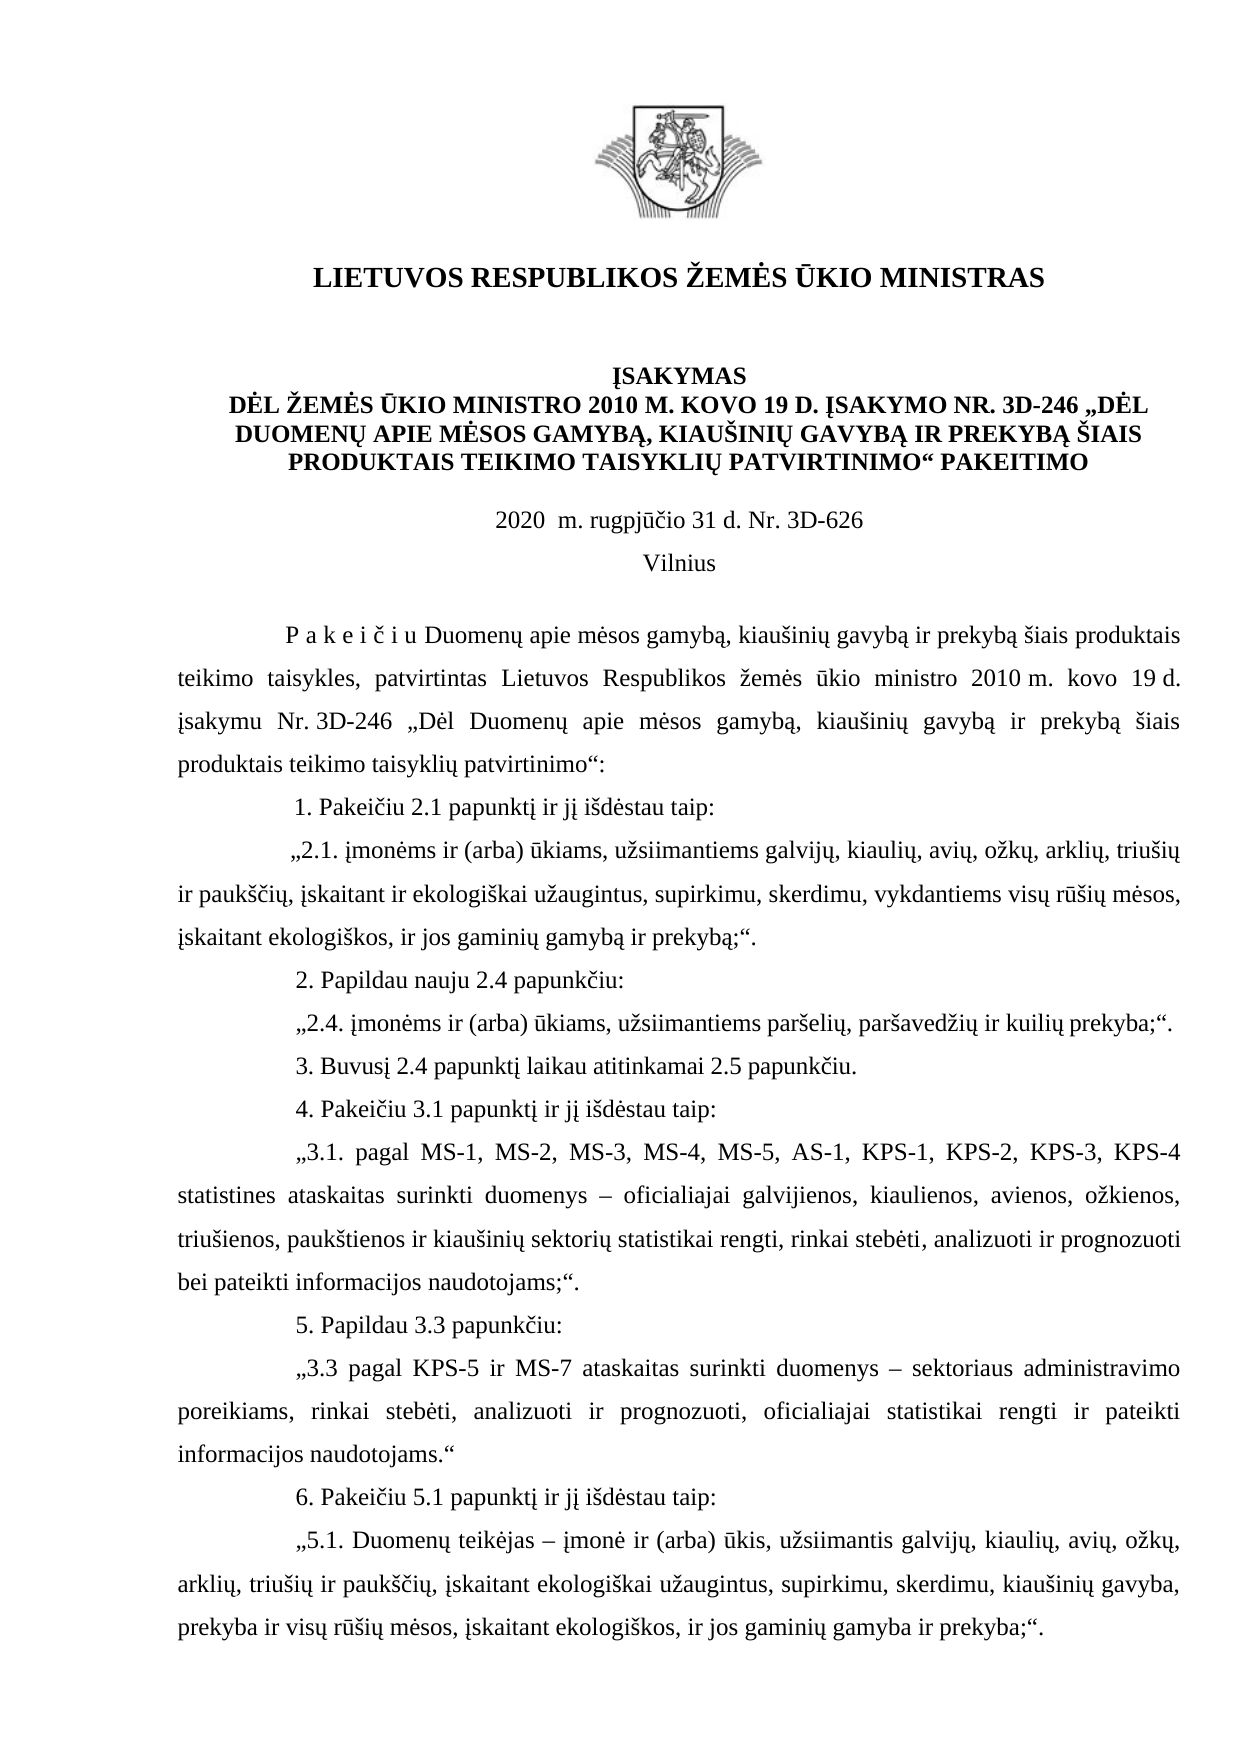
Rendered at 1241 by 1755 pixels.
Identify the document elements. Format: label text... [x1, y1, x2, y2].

text LIETUVOS RESPUBLIKOS ŽEMĖS ŪKIO MINISTRAS [177, 261, 1181, 294]
text DĖL ŽEMĖS ŪKIO MINISTRO 2010 M. kovo 19 D. ĮSAKYMO Nr. 3D-246 „DĖL DUOMENŲ APIE MĖSOS GAMYBĄ, KIAUŠINIŲ GAVYBĄ IR PREKYBĄ ŠIAIS PRODUKTAIS TEIKIMO TAISYKLIŲ PATVIRTINIMO“ PAKEITIMO [196, 390, 1181, 476]
text 1. Pakeičiu 2.1 papunktį ir jį išdėstau taip: [177, 792, 1181, 821]
text 4. Pakeičiu 3.1 papunktį ir jį išdėstau taip: [177, 1094, 1181, 1123]
text 6. Pakeičiu 5.1 papunktį ir jį išdėstau taip: [177, 1482, 1181, 1511]
text „2.1. įmonėms ir (arba) ūkiams, užsiimantiems galvijų, kiaulių, avių, ožkų, arklių, triušių ir paukščių, įskaitant ir ekologiškai užaugintus, supirkimu, skerdimu, vykdantiems visų rūšių mėsos, įskaitant ekologiškos, ir jos gaminių gamybą ir prekybą;“. [177, 836, 1181, 951]
text ĮSAKYMAS [177, 361, 1181, 390]
text „3.3 pagal KPS-5 ir MS-7 ataskaitas surinkti duomenys – sektoriaus administravimo poreikiams, rinkai stebėti, analizuoti ir prognozuoti, oficialiajai statistikai rengti ir pateikti informacijos naudotojams.“ [177, 1353, 1181, 1468]
text P a k e i č i u Duomenų apie mėsos gamybą, kiaušinių gavybą ir prekybą šiais produktais teikimo taisykles, patvirtintas Lietuvos Respublikos žemės ūkio ministro 2010 m. kovo 19 d. įsakymu Nr. 3D-246 „Dėl Duomenų apie mėsos gamybą, kiaušinių gavybą ir prekybą šiais produktais teikimo taisyklių patvirtinimo“: [177, 620, 1181, 778]
text Vilnius [177, 548, 1181, 577]
text „3.1. pagal MS-1, MS-2, MS-3, MS-4, MS-5, AS-1, KPS-1, KPS-2, KPS-3, KPS-4 statistines ataskaitas surinkti duomenys – oficialiajai galvijienos, kiaulienos, avienos, ožkienos, triušienos, paukštienos ir kiaušinių sektorių statistikai rengti, rinkai stebėti, analizuoti ir prognozuoti bei pateikti informacijos naudotojams;“. [177, 1137, 1181, 1296]
text 2020 m. rugpjūčio 31 d. Nr. 3D-626 [177, 505, 1181, 534]
text 5. Papildau 3.3 papunkčiu: [177, 1310, 1181, 1339]
text 3. Buvusį 2.4 papunktį laikau atitinkamai 2.5 papunkčiu. [177, 1051, 1181, 1080]
text „2.4. įmonėms ir (arba) ūkiams, užsiimantiems paršelių, paršavedžių ir kuilių prekyba;“. [177, 1008, 1181, 1037]
text „5.1. Duomenų teikėjas – įmonė ir (arba) ūkis, užsiimantis galvijų, kiaulių, avių, ožkų, arklių, triušių ir paukščių, įskaitant ekologiškai užaugintus, supirkimu, skerdimu, kiaušinių gavyba, prekyba ir visų rūšių mėsos, įskaitant ekologiškos, ir jos gaminių gamyba ir prekyba;“. [177, 1526, 1181, 1641]
text 2. Papildau nauju 2.4 papunkčiu: [177, 965, 1181, 994]
